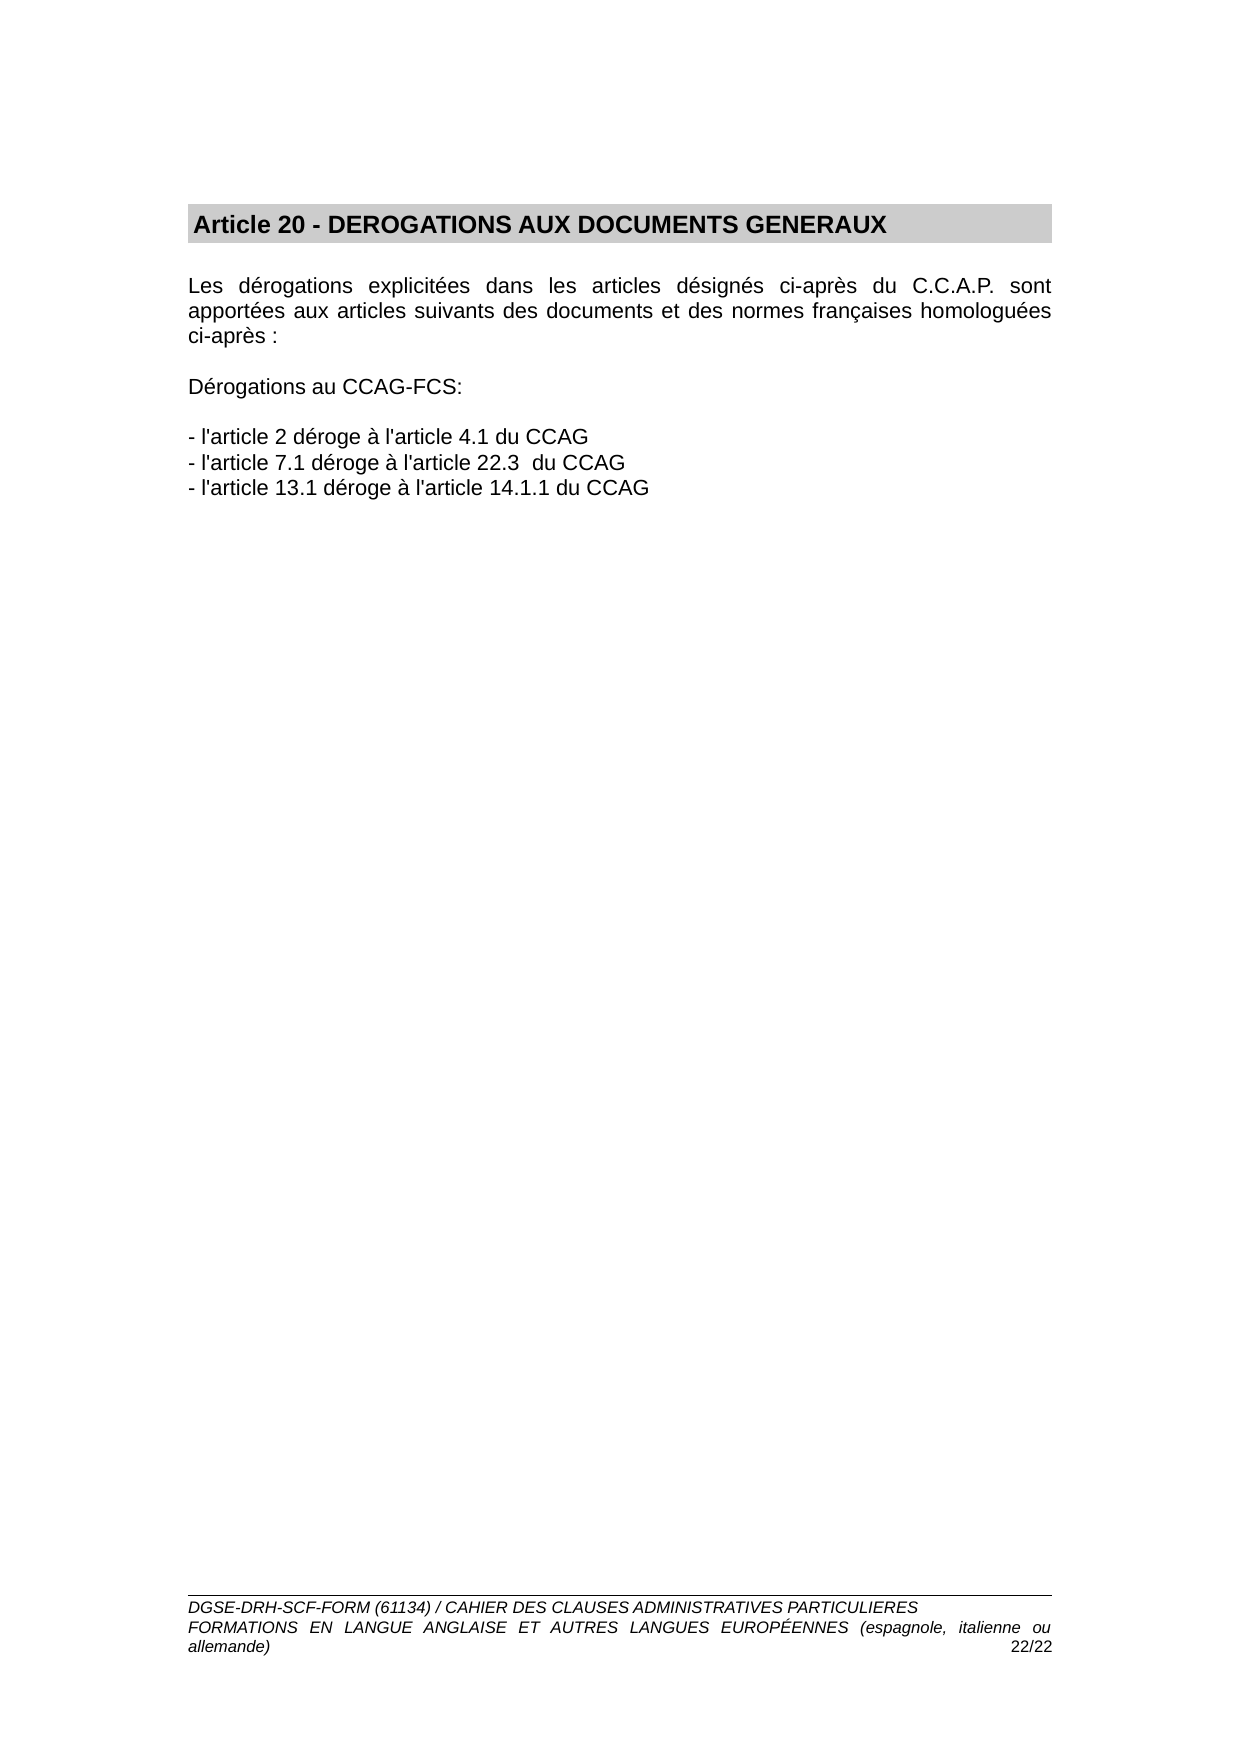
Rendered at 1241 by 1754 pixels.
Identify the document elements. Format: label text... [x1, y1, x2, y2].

text - l'article 2 déroge à l'article 4.1 du CCAG [188, 424, 1052, 449]
text Dérogations au CCAG-FCS: [188, 374, 1052, 399]
text Les dérogations explicitées dans les articles désignés ci-après du C.C.A.P. sont apportées aux articles suivants des documents et des normes françaises homologuées ci-après : [188, 273, 1052, 349]
text - l'article 13.1 déroge à l'article 14.1.1 du CCAG [188, 475, 1052, 500]
text - l'article 7.1 déroge à l'article 22.3 du CCAG [188, 449, 1052, 475]
subtitle DEROGATIONS AUX DOCUMENTS GENERAUX [190, 207, 1050, 241]
